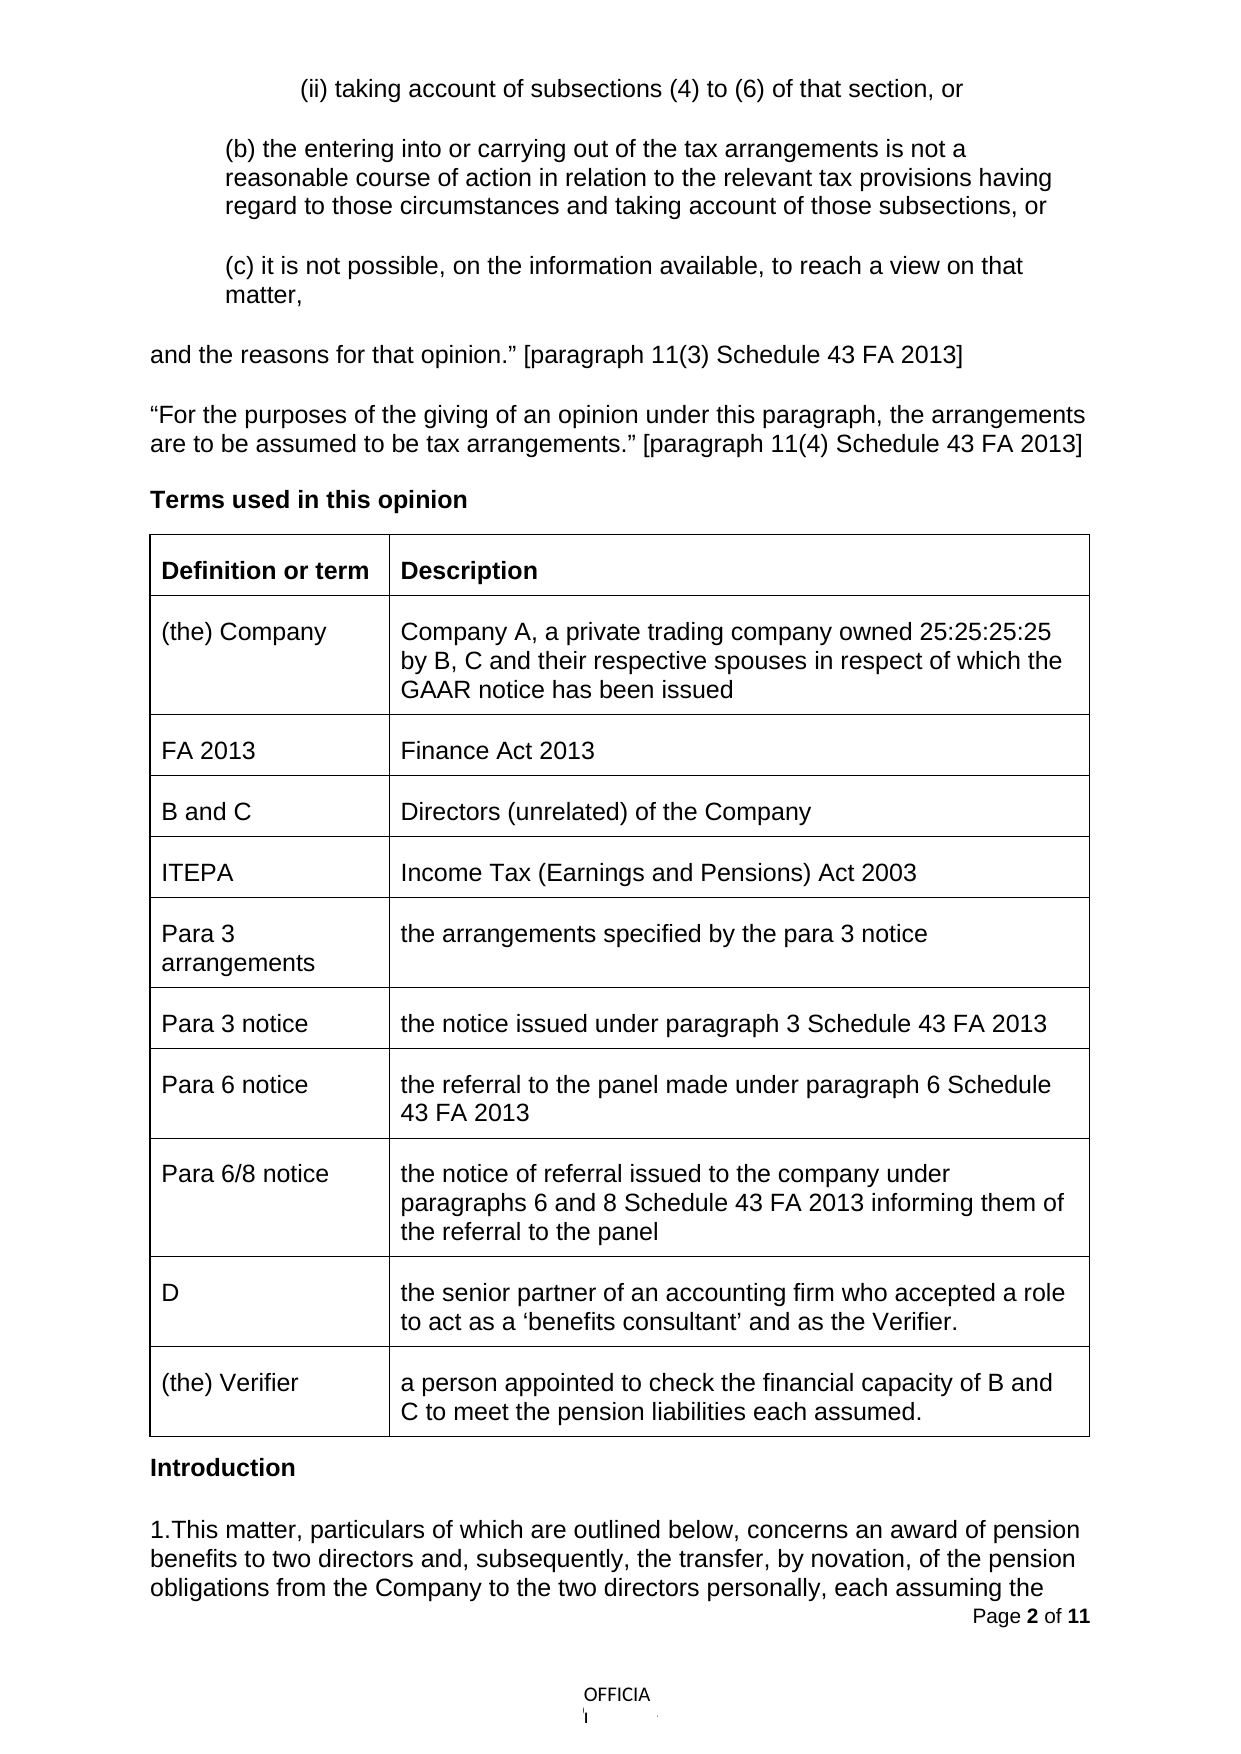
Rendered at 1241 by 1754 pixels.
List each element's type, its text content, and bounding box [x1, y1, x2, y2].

table_header Description [390, 535, 1089, 595]
subtitle Introduction [150, 1453, 1090, 1482]
table_cell B and C [151, 776, 389, 836]
table_cell the referral to the panel made under paragraph 6 Schedule 43 FA 2013 [390, 1049, 1089, 1137]
table_cell Directors (unrelated) of the Company [390, 776, 1089, 836]
table_cell (the) Company [151, 596, 389, 714]
text and the reasons for that opinion.” [paragraph 11(3) Schedule 43 FA 2013] [150, 340, 1090, 369]
table_cell Para 3 arrangements [151, 898, 389, 987]
table_cell a person appointed to check the financial capacity of B and C to meet the pension liabilities each assumed. [390, 1347, 1089, 1436]
table_cell the notice issued under paragraph 3 Schedule 43 FA 2013 [390, 988, 1089, 1048]
list This matter, particulars of which are outlined below, concerns an award of pension benefits to two directors and, subsequently, the transfer, by novation, of the pension obligations from the Company to the two directors personally, each assuming the [150, 1515, 1090, 1602]
table_cell Finance Act 2013 [390, 715, 1089, 775]
table_cell Para 6/8 notice [151, 1139, 389, 1256]
table_cell D [151, 1257, 389, 1346]
table_header Definition or term [151, 535, 389, 595]
table_cell ITEPA [151, 837, 389, 897]
table_cell the arrangements specified by the para 3 notice [390, 898, 1089, 987]
table_cell the senior partner of an accounting firm who accepted a role to act as a ‘benefits consultant’ and as the Verifier. [390, 1257, 1089, 1346]
table_cell FA 2013 [151, 715, 389, 775]
table_cell (the) Verifier [151, 1347, 389, 1436]
text (ii) taking account of subsections (4) to (6) of that section, or [225, 74, 1090, 102]
table_cell Company A, a private trading company owned 25:25:25:25 by B, C and their respective spouses in respect of which the GAAR notice has been issued [390, 596, 1089, 714]
table_cell Income Tax (Earnings and Pensions) Act 2003 [390, 837, 1089, 897]
table_cell the notice of referral issued to the company under paragraphs 6 and 8 Schedule 43 FA 2013 informing them of the referral to the panel [390, 1139, 1089, 1256]
text (b) the entering into or carrying out of the tax arrangements is not a reasonable course of action in relation to the relevant tax provisions having regard to those circumstances and taking account of those subsections, or [225, 134, 1090, 220]
table_cell Para 3 notice [151, 988, 389, 1048]
text “For the purposes of the giving of an opinion under this paragraph, the arrangements are to be assumed to be tax arrangements.” [paragraph 11(4) Schedule 43 FA 2013] [150, 400, 1090, 457]
text (c) it is not possible, on the information available, to reach a view on that matter, [225, 251, 1090, 309]
subtitle Terms used in this opinion [150, 484, 1090, 513]
table_cell Para 6 notice [151, 1049, 389, 1137]
